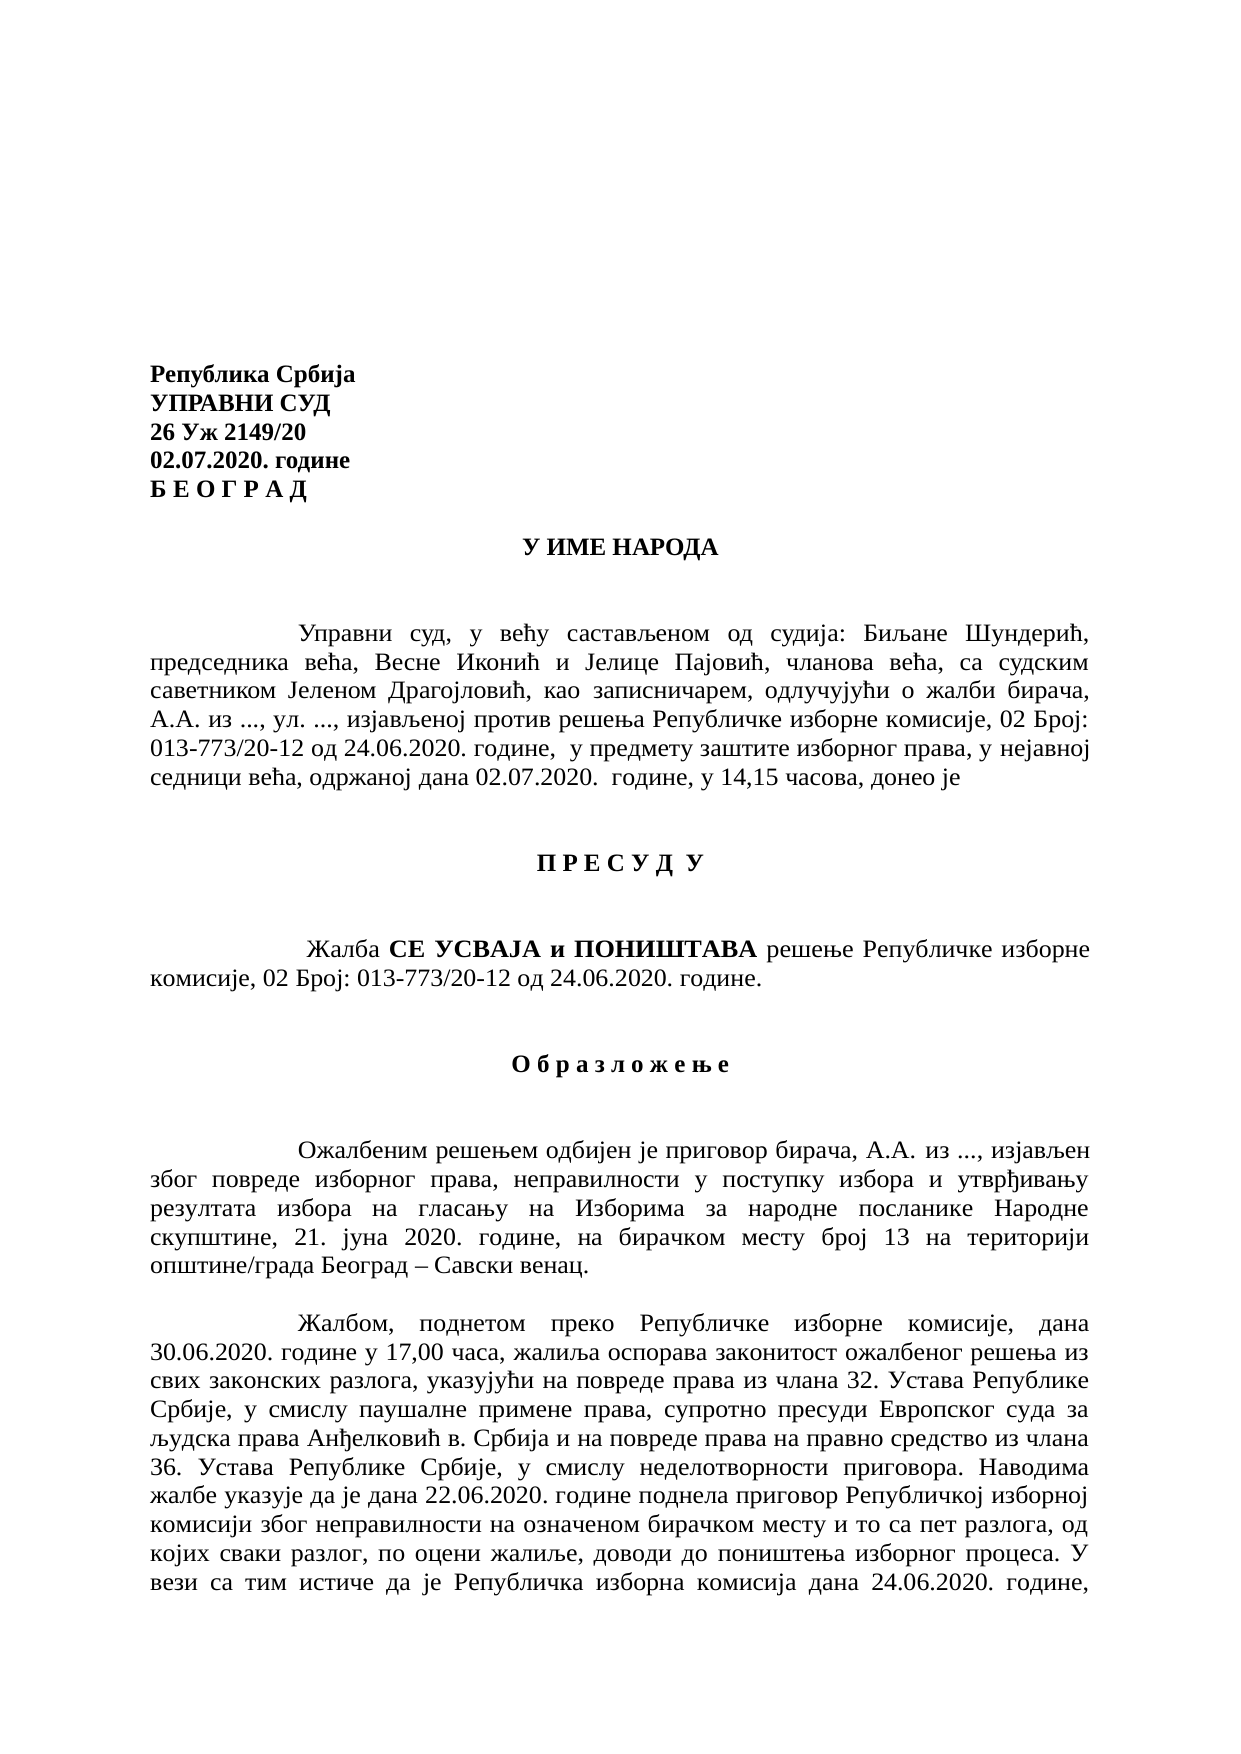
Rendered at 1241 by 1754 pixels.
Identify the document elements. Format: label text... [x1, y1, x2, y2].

text 02.07.2020. године [150, 445, 1090, 474]
text Жалба СЕ УСВАЈА и ПОНИШТАВА решење Републичке изборне комисије, 02 Број: 013-773/20-12 од 24.06.2020. године. [150, 934, 1090, 992]
text 26 Уж 2149/20 [150, 417, 1090, 445]
text Б Е О Г Р А Д [150, 474, 1090, 503]
text Ожалбеним решењем одбијен је приговор бирача, A.A. из ..., изјављен због повреде изборног права, неправилности у поступку избора и утврђивању резултата избора на гласању на Изборима за народне посланике Народне скупштине, 21. јуна 2020. године, на бирачком месту број 13 на територији општине/града Београд – Савски венац. [150, 1135, 1090, 1279]
text Управни суд, у већу састављеном од судија: Биљане Шундерић, председника већа, Весне Иконић и Јелице Пајовић, чланова већа, са судским саветником Јеленом Драгојловић, као записничарем, одлучујући о жалби бирача, A.A. из ..., ул. ..., изјављеној против решења Републичке изборне комисије, 02 Број: 013-773/20-12 од 24.06.2020. године, у предмету заштите изборног права, у нејавној седници већа, одржаној дана 02.07.2020. године, у 14,15 часова, донео је [150, 618, 1090, 790]
text УПРАВНИ СУД [150, 388, 1090, 417]
text У ИМЕ НАРОДА [150, 532, 1090, 560]
text Жалбом, поднетом преко Републичке изборне комисије, дана 30.06.2020. године у 17,00 часа, жалиља оспорава законитост ожалбеног решења из свих законских разлога, указујући на повреде права из члана 32. Устава Републике Србије, у смислу паушалне примене права, супротно пресуди Европског суда за људска права Анђелковић в. Србија и на повреде права на правно средство из члана 36. Устава Републике Србије, у смислу неделотворности приговора. Наводима жалбе указује да је дана 22.06.2020. године поднела приговор Републичкој изборној комисији због неправилности на означеном бирачком месту и то са пет разлога, од којих сваки разлог, по оцени жалиље, доводи до поништења изборног процеса. У вези са тим истиче да је Републичка изборна комисија дана 24.06.2020. године, [150, 1308, 1090, 1595]
text Република Србија [150, 148, 1090, 388]
text О б р а з л о ж е њ е [150, 1049, 1090, 1078]
text П Р Е С У Д У [150, 848, 1090, 877]
